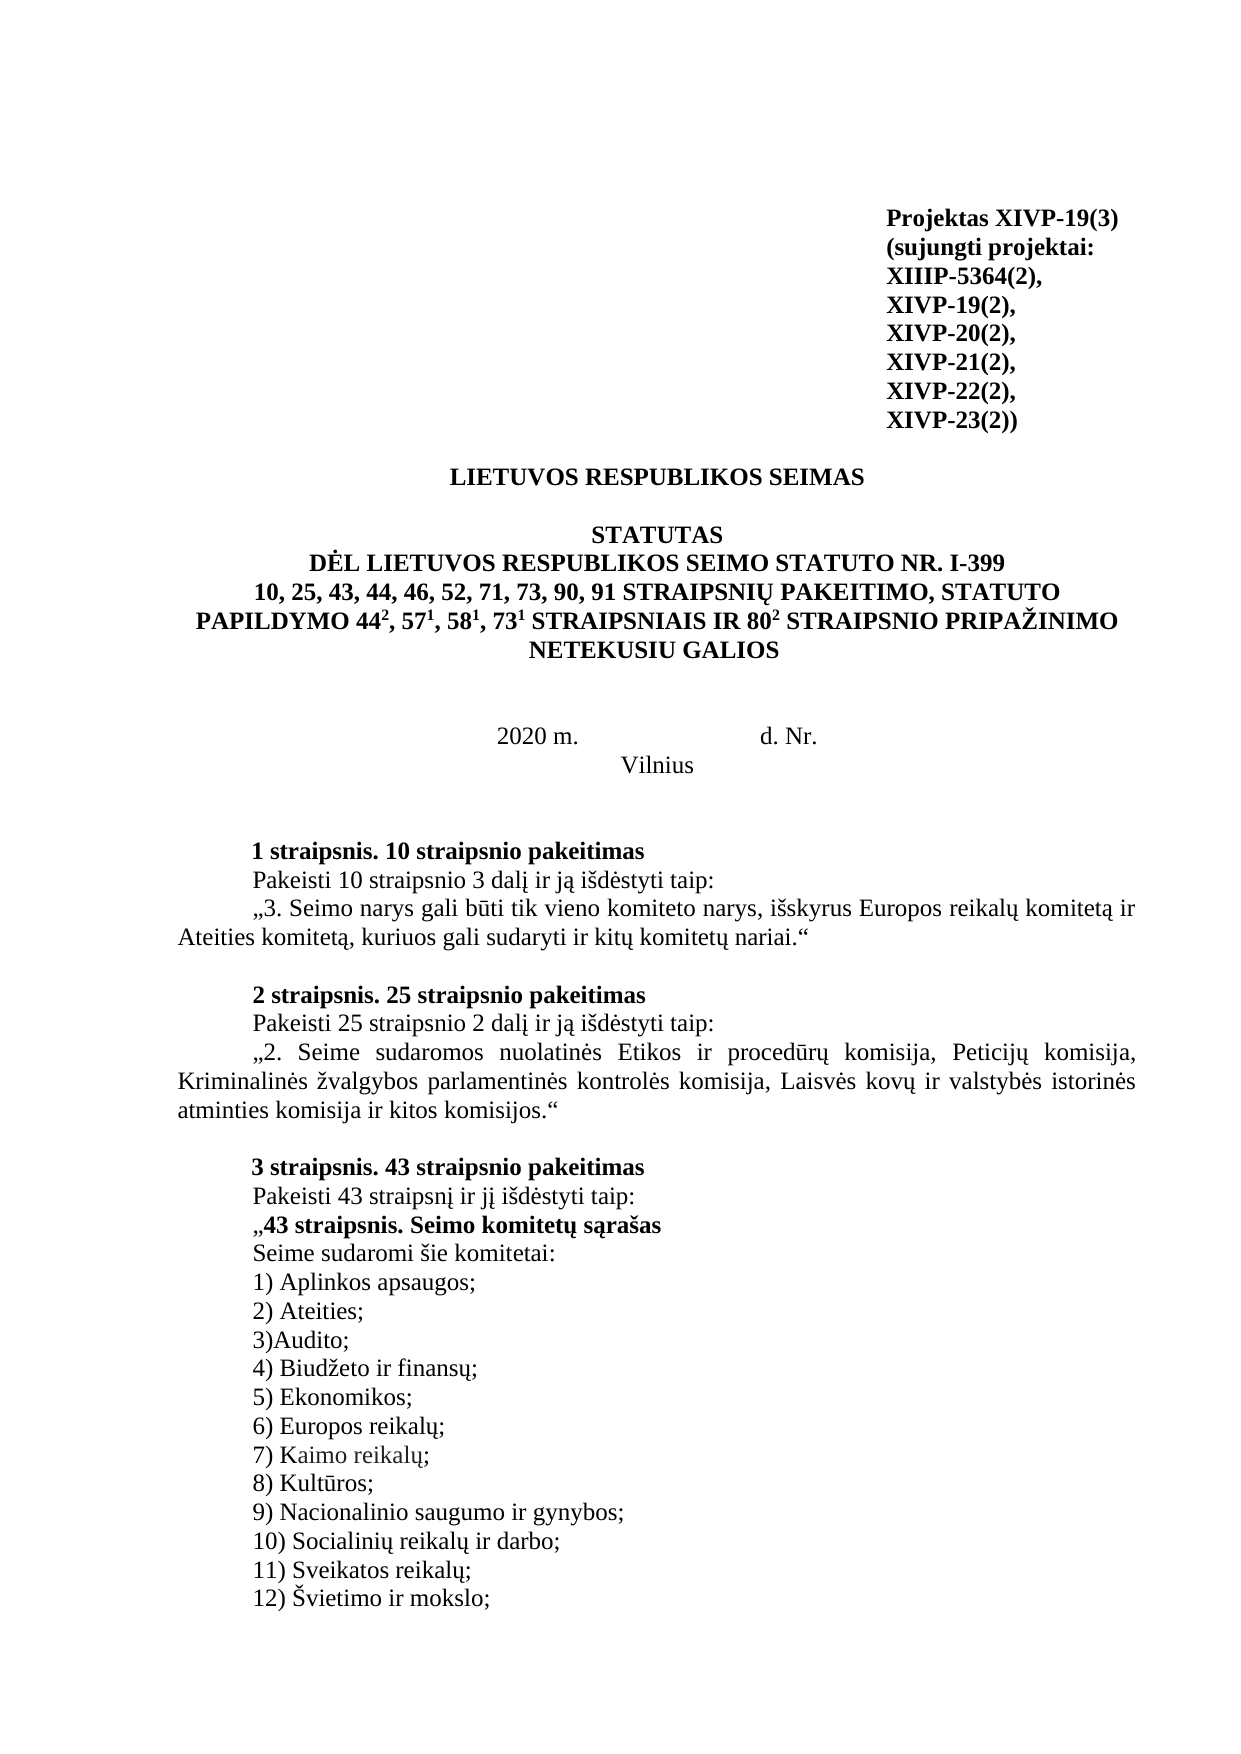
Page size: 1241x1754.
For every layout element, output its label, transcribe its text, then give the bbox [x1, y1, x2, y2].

text XIVP-20(2), [886, 318, 1137, 347]
text 3 straipsnis. 43 straipsnio pakeitimas [251, 1152, 1137, 1181]
text 10, 25, 43, 44, 46, 52, 71, 73, 90, 91 STRAIPSNIŲ PAKEITIMO, STATUTO PAPILDYMO 442, 571, 581, 731 STRAIPSNIAIS IR 802 STRAIPSNIO PRIPAŽINIMO NETEKUSIU GALIOS [177, 577, 1137, 663]
text „3. Seimo narys gali būti tik vieno komiteto narys, išskyrus Europos reikalų komitetą ir Ateities komitetą, kuriuos gali sudaryti ir kitų komitetų nariai.“ [177, 893, 1137, 951]
text 9) Nacionalinio saugumo ir gynybos; [177, 1497, 1137, 1526]
text 2 straipsnis. 25 straipsnio pakeitimas [252, 980, 1137, 1008]
text XIVP-19(2), [886, 290, 1137, 318]
text Seime sudaromi šie komitetai: [177, 1238, 1137, 1267]
text 2) Ateities; [252, 1296, 1137, 1325]
text XIVP-21(2), [886, 347, 1137, 376]
text Pakeisti 43 straipsnį ir jį išdėstyti taip: [177, 1181, 1137, 1210]
text 4) Biudžeto ir finansų; [177, 1353, 1137, 1382]
text 2020 m. d. Nr. [177, 721, 1137, 750]
text Pakeisti 10 straipsnio 3 dalį ir ją išdėstyti taip: [252, 865, 1137, 893]
text XIVP-23(2)) [886, 405, 1137, 433]
text LIETUVOS RESPUBLIKOS SEIMAS [177, 462, 1137, 491]
text 1 straipsnis. 10 straipsnio pakeitimas [251, 836, 1137, 865]
text Vilnius [177, 750, 1137, 778]
text XIVP-22(2), [886, 376, 1137, 405]
text 7) Kaimo reikalų; [177, 1440, 1137, 1468]
text (sujungti projektai: [886, 232, 1137, 261]
text Pakeisti 25 straipsnio 2 dalį ir ją išdėstyti taip: [252, 1008, 1137, 1037]
text STATUTAS DĖL LIETUVOS RESPUBLIKOS SEIMO STATUTO NR. I-399 [177, 520, 1137, 577]
text 3)Audito; [177, 1325, 1137, 1353]
text „2. Seime sudaromos nuolatinės Etikos ir procedūrų komisija, Peticijų komisija, Kriminalinės žvalgybos parlamentinės kontrolės komisija, Laisvės kovų ir valstybės istorinės atminties komisija ir kitos komisijos.“ [177, 1037, 1137, 1123]
text 6) Europos reikalų; [177, 1411, 1137, 1440]
text 5) Ekonomikos; [177, 1382, 1137, 1411]
text XIIIP-5364(2), [886, 261, 1137, 290]
text 8) Kultūros; [177, 1468, 1137, 1497]
text Projektas XIVP-19(3) [886, 203, 1137, 232]
text 1) Aplinkos apsaugos; [252, 1267, 1137, 1296]
text 12) Švietimo ir mokslo; [177, 1583, 1137, 1612]
text 11) Sveikatos reikalų; [177, 1555, 1137, 1583]
text 10) Socialinių reikalų ir darbo; [177, 1526, 1137, 1555]
text „43 straipsnis. Seimo komitetų sąrašas [177, 1210, 1137, 1238]
